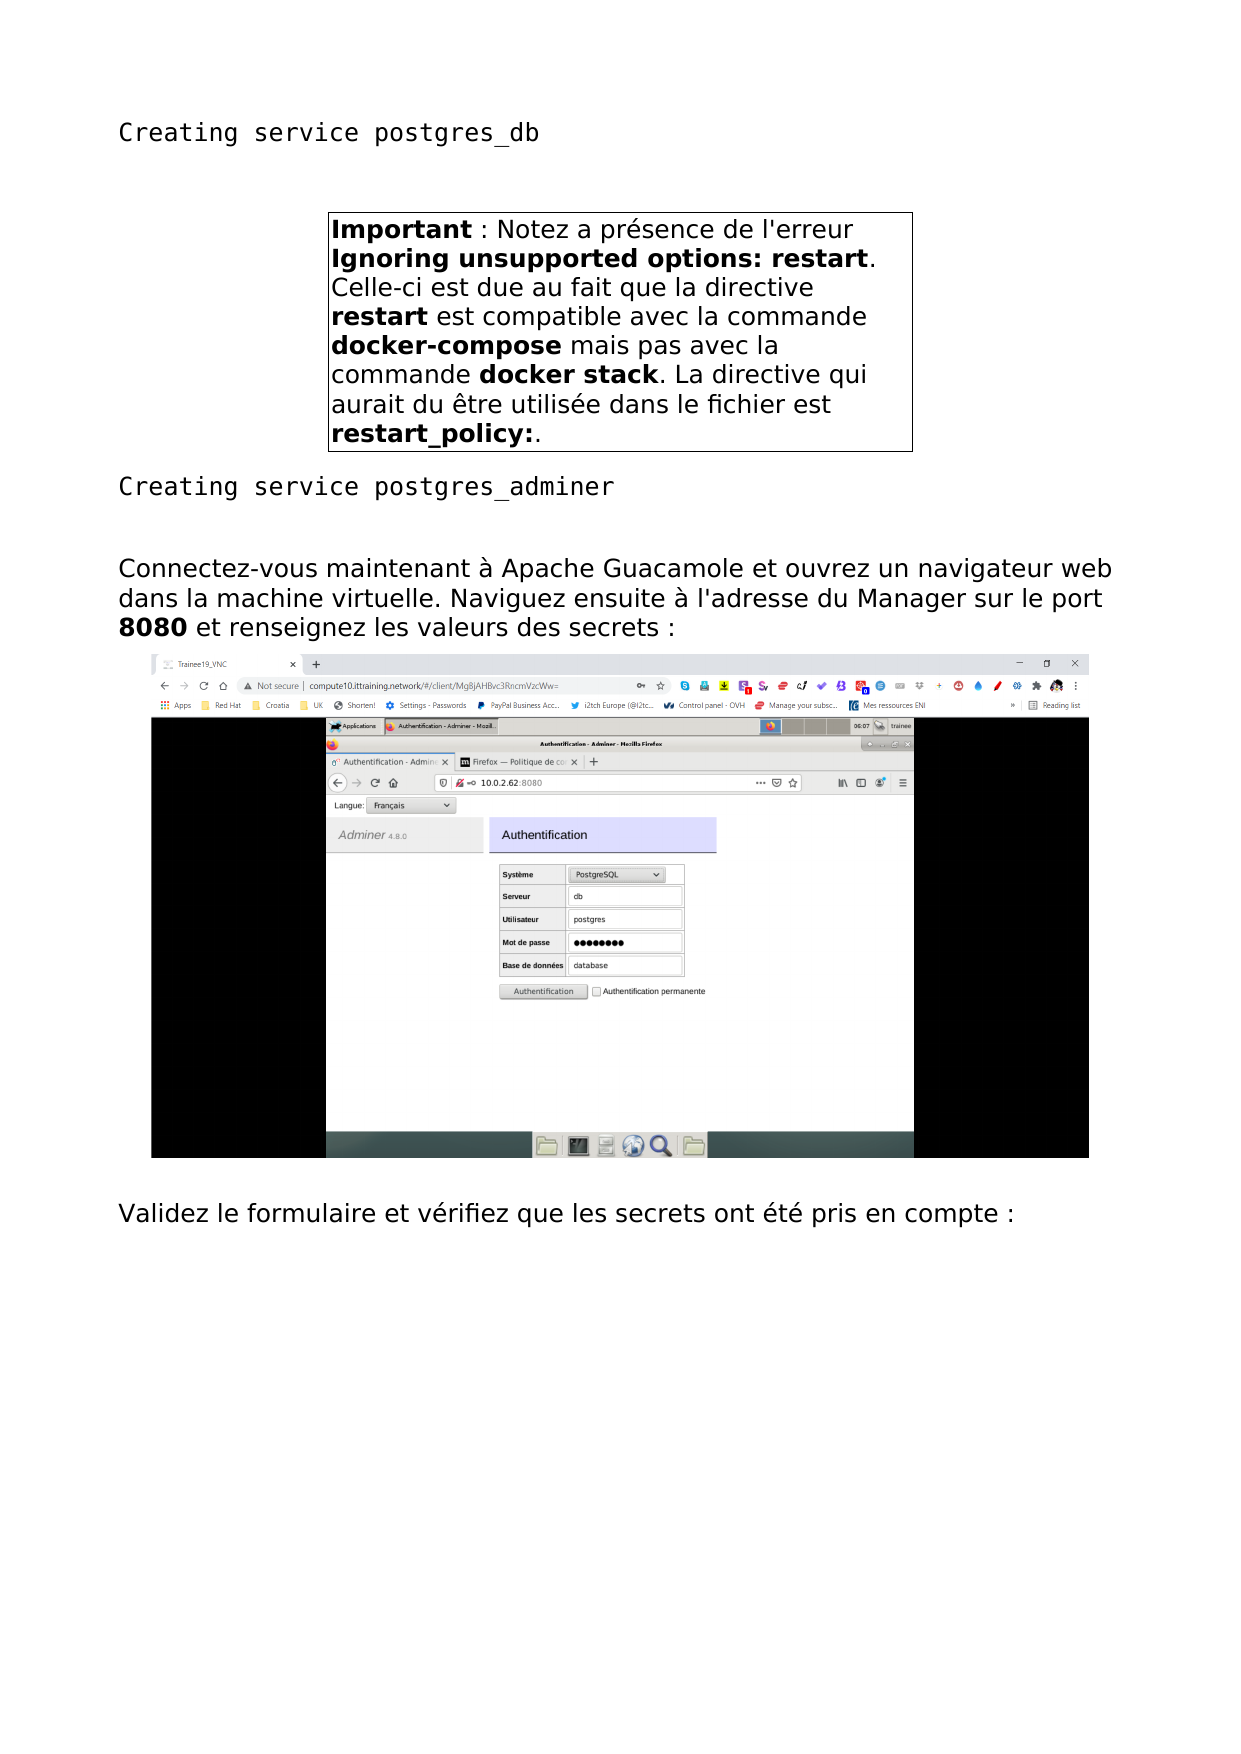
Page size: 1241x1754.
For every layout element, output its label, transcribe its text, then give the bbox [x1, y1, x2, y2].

text Connectez-vous maintenant à Apache Guacamole et ouvrez un navigateur web dans la machine virtuelle. Naviguez ensuite à l'adresse du Manager sur le port 8080 et renseignez les valeurs des secrets : [118, 554, 1122, 642]
text Validez le formulaire et vérifiez que les secrets ont été pris en compte : [118, 1199, 1122, 1228]
table_header Important : Notez a présence de l'erreur Ignoring unsupported options: restart. Celle-ci est due au fait que la directive restart est compatible avec la commande docker-compose mais pas avec la commande docker stack. La directive qui aurait du être utilisée dans le fichier est restart_policy:. [329, 213, 912, 451]
picture [151, 654, 1089, 1158]
text Creating service postgres_db Creating service postgres_adminer [118, 118, 1122, 501]
